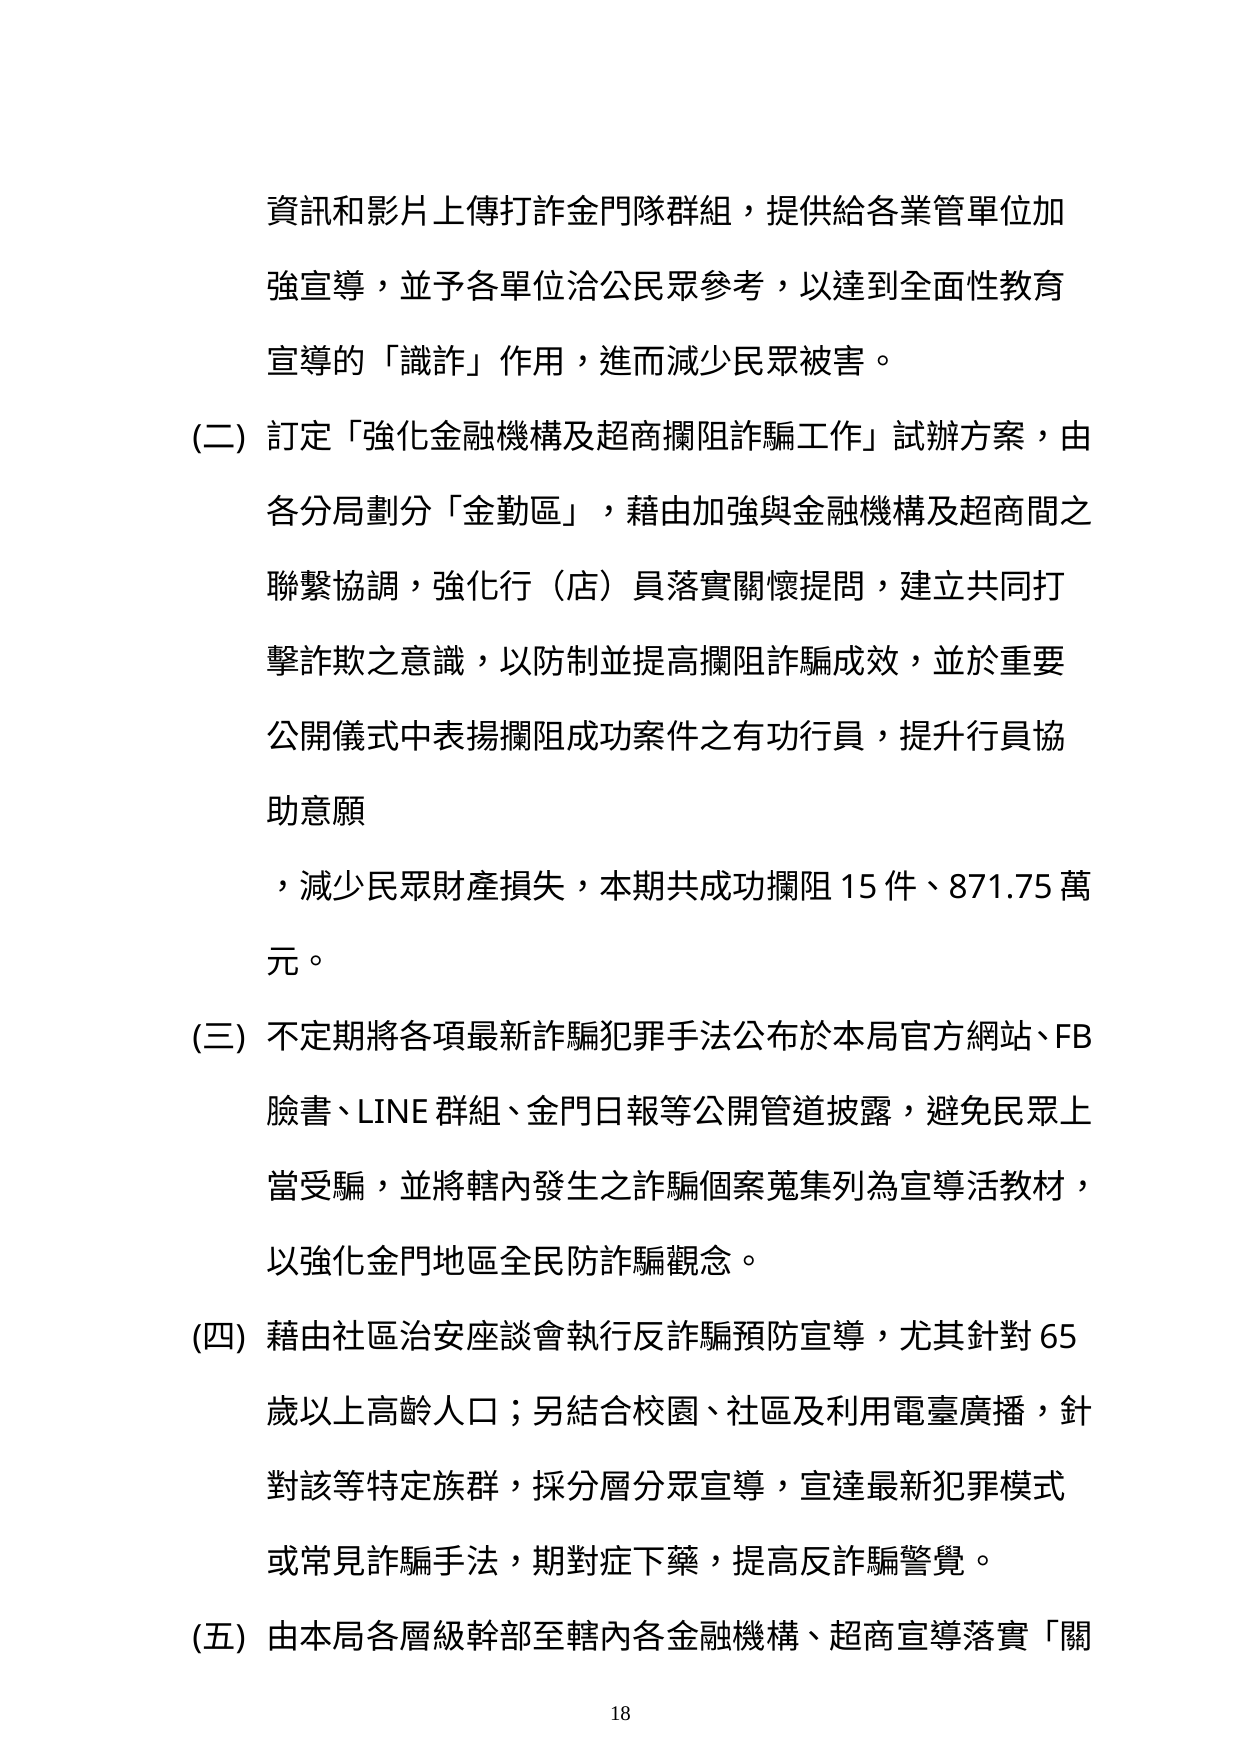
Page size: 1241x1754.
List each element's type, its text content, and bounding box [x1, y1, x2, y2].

list 111年7月份治安會報提案成立「打詐金門隊」，結合縣府各局處及中央駐金單位，以多元管道將相關防詐宣導、資訊和影片上傳打詐金門隊群組，提供給各業管單位加強宣導，並予各單位洽公民眾參考，以達到全面性教育宣導的「識詐」作用，進而減少民眾被害。 [192, 171, 1092, 396]
list 訂定「強化金融機構及超商攔阻詐騙工作」試辦方案，由各分局劃分「金勤區」，藉由加強與金融機構及超商間之聯繫協調，強化行（店）員落實關懷提問，建立共同打擊詐欺之意識，以防制並提高攔阻詐騙成效，並於重要公開儀式中表揚攔阻成功案件之有功行員，提升行員協助意願 [192, 396, 1092, 846]
list 藉由社區治安座談會執行反詐騙預防宣導，尤其針對65歲以上高齡人口；另結合校園、社區及利用電臺廣播，針對該等特定族群，採分層分眾宣導，宣達最新犯罪模式或常見詐騙手法，期對症下藥，提高反詐騙警覺。 [192, 1296, 1092, 1596]
list 由本局各層級幹部至轄內各金融機構、超商宣導落實「關懷提問」，並製作各式防詐騙宣導警語貼紙，張貼於轄內所有ATM按鍵旁，使民眾於轉帳時提高警覺。另結合金融機構行員、超商店員、學校師生教官、軍中領導幹部等，共組全民防詐網，遇有民眾臨櫃辦理匯款，或至便利商店購買大量遊戲點數卡，即通知員警前往共同關懷攔阻，防制受騙。 [192, 1596, 1092, 1671]
text ，減少民眾財產損失，本期共成功攔阻15件、871.75萬元。 [266, 846, 1092, 996]
list 不定期將各項最新詐騙犯罪手法公布於本局官方網站、FB臉書、LINE群組、金門日報等公開管道披露，避免民眾上當受騙，並將轄內發生之詐騙個案蒐集列為宣導活教材，以強化金門地區全民防詐騙觀念。 [192, 996, 1092, 1296]
